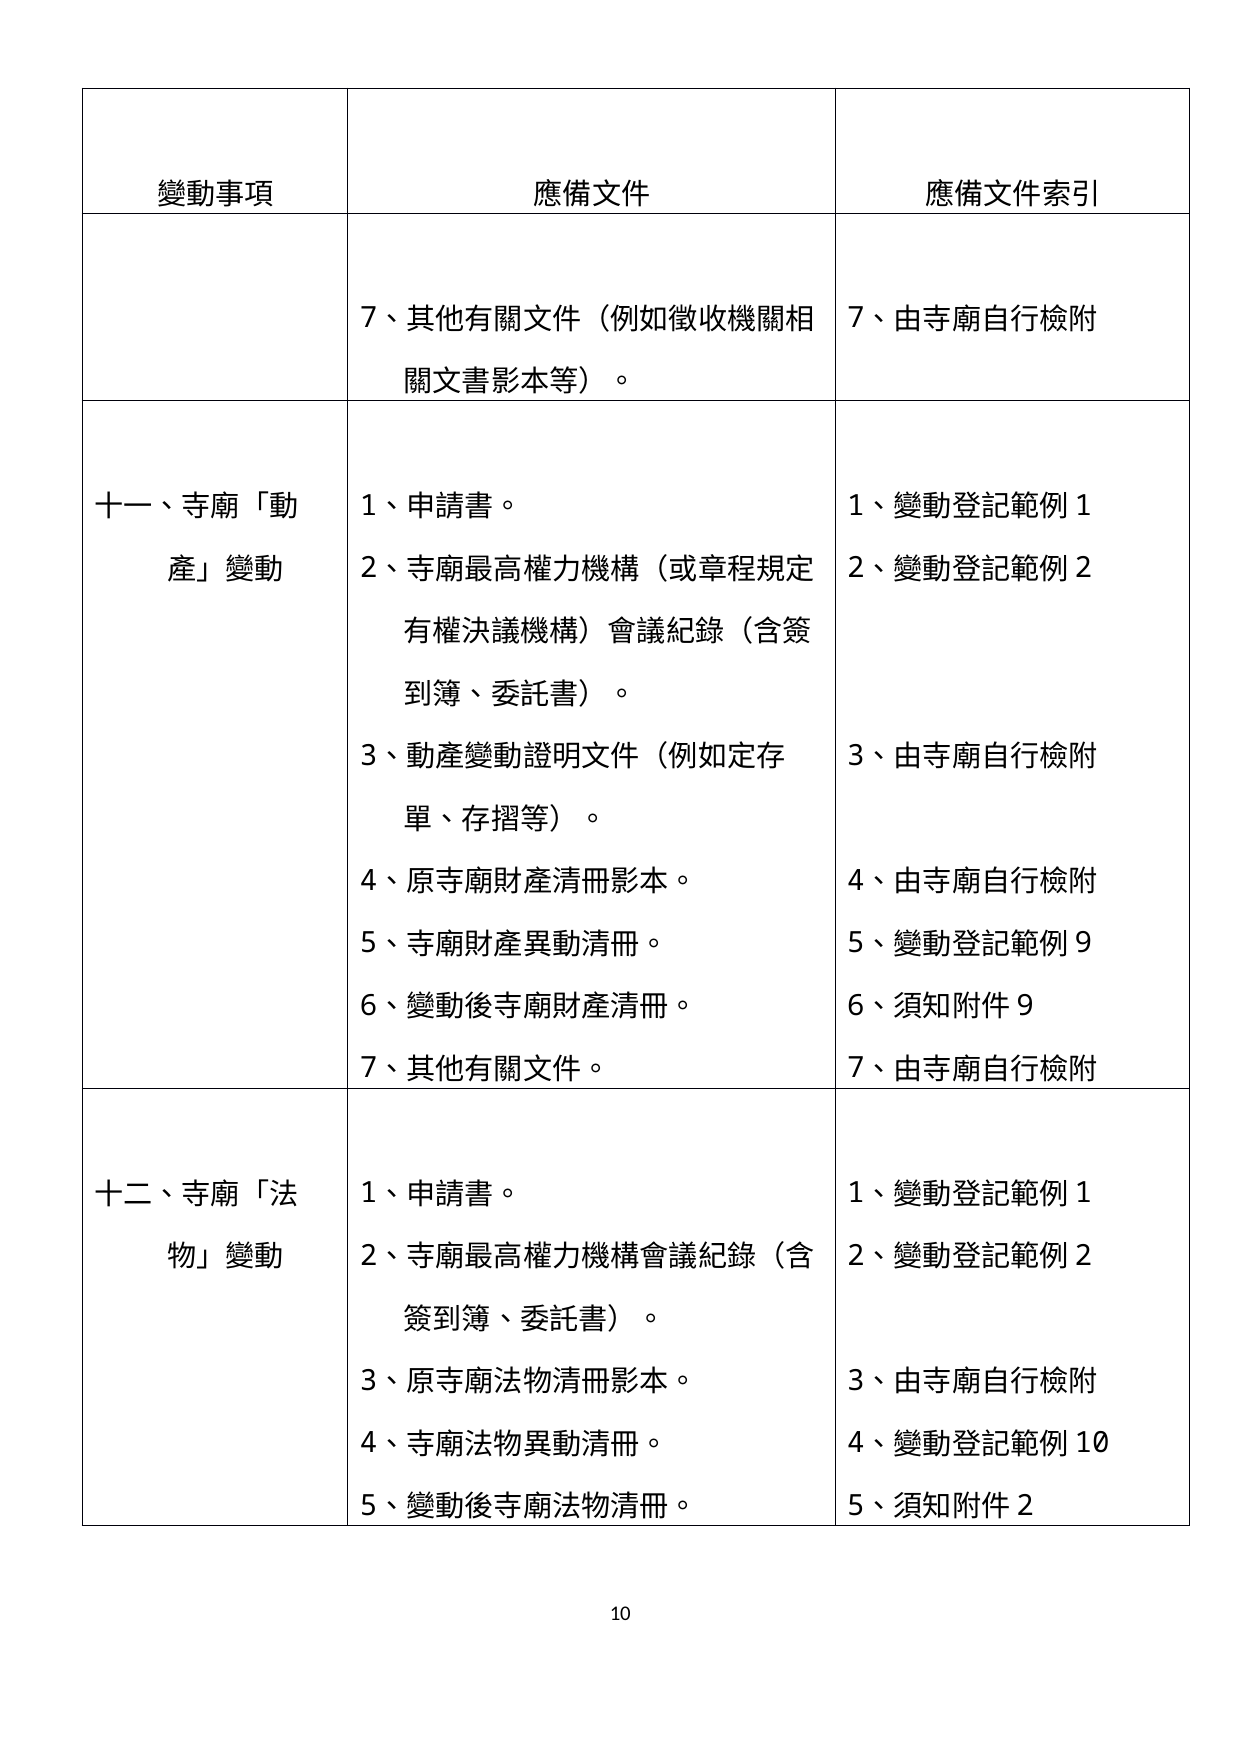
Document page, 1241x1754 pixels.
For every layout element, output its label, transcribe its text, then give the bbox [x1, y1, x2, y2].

table_cell 1、申請書。 2、寺廟最高權力機構（或章程規定有權決議機構）會議紀錄（含簽到簿、委託書）。 3、動產變動證明文件（例如定存單、存摺等）。 4、原寺廟財產清冊影本。 5、寺廟財產異動清冊。 6、變動後寺廟財產清冊。 7、其他有關文件。 [348, 401, 835, 1087]
table_cell [83, 214, 347, 400]
table_cell 7、其他有關文件（例如徵收機關相關文書影本等）。 [348, 214, 835, 400]
table_header 變動事項 [83, 89, 347, 212]
table_header 應備文件索引 [836, 89, 1189, 212]
table_cell 1、變動登記範例1 2、變動登記範例2 3、由寺廟自行檢附 4、由寺廟自行檢附 5、變動登記範例9 6、須知附件9 7、由寺廟自行檢附 [836, 401, 1189, 1087]
table_cell 1、變動登記範例1 2、變動登記範例2 3、由寺廟自行檢附 4、變動登記範例10 5、須知附件2 [836, 1089, 1189, 1525]
table_cell 7、由寺廟自行檢附 [836, 214, 1189, 400]
table_cell 十一、寺廟「動產」變動 [83, 401, 347, 1087]
table_cell 十二、寺廟「法物」變動 [83, 1089, 347, 1525]
table_header 應備文件 [348, 89, 835, 212]
table_cell 1、申請書。 2、寺廟最高權力機構會議紀錄（含簽到簿、委託書）。 3、原寺廟法物清冊影本。 4、寺廟法物異動清冊。 5、變動後寺廟法物清冊。 [348, 1089, 835, 1525]
